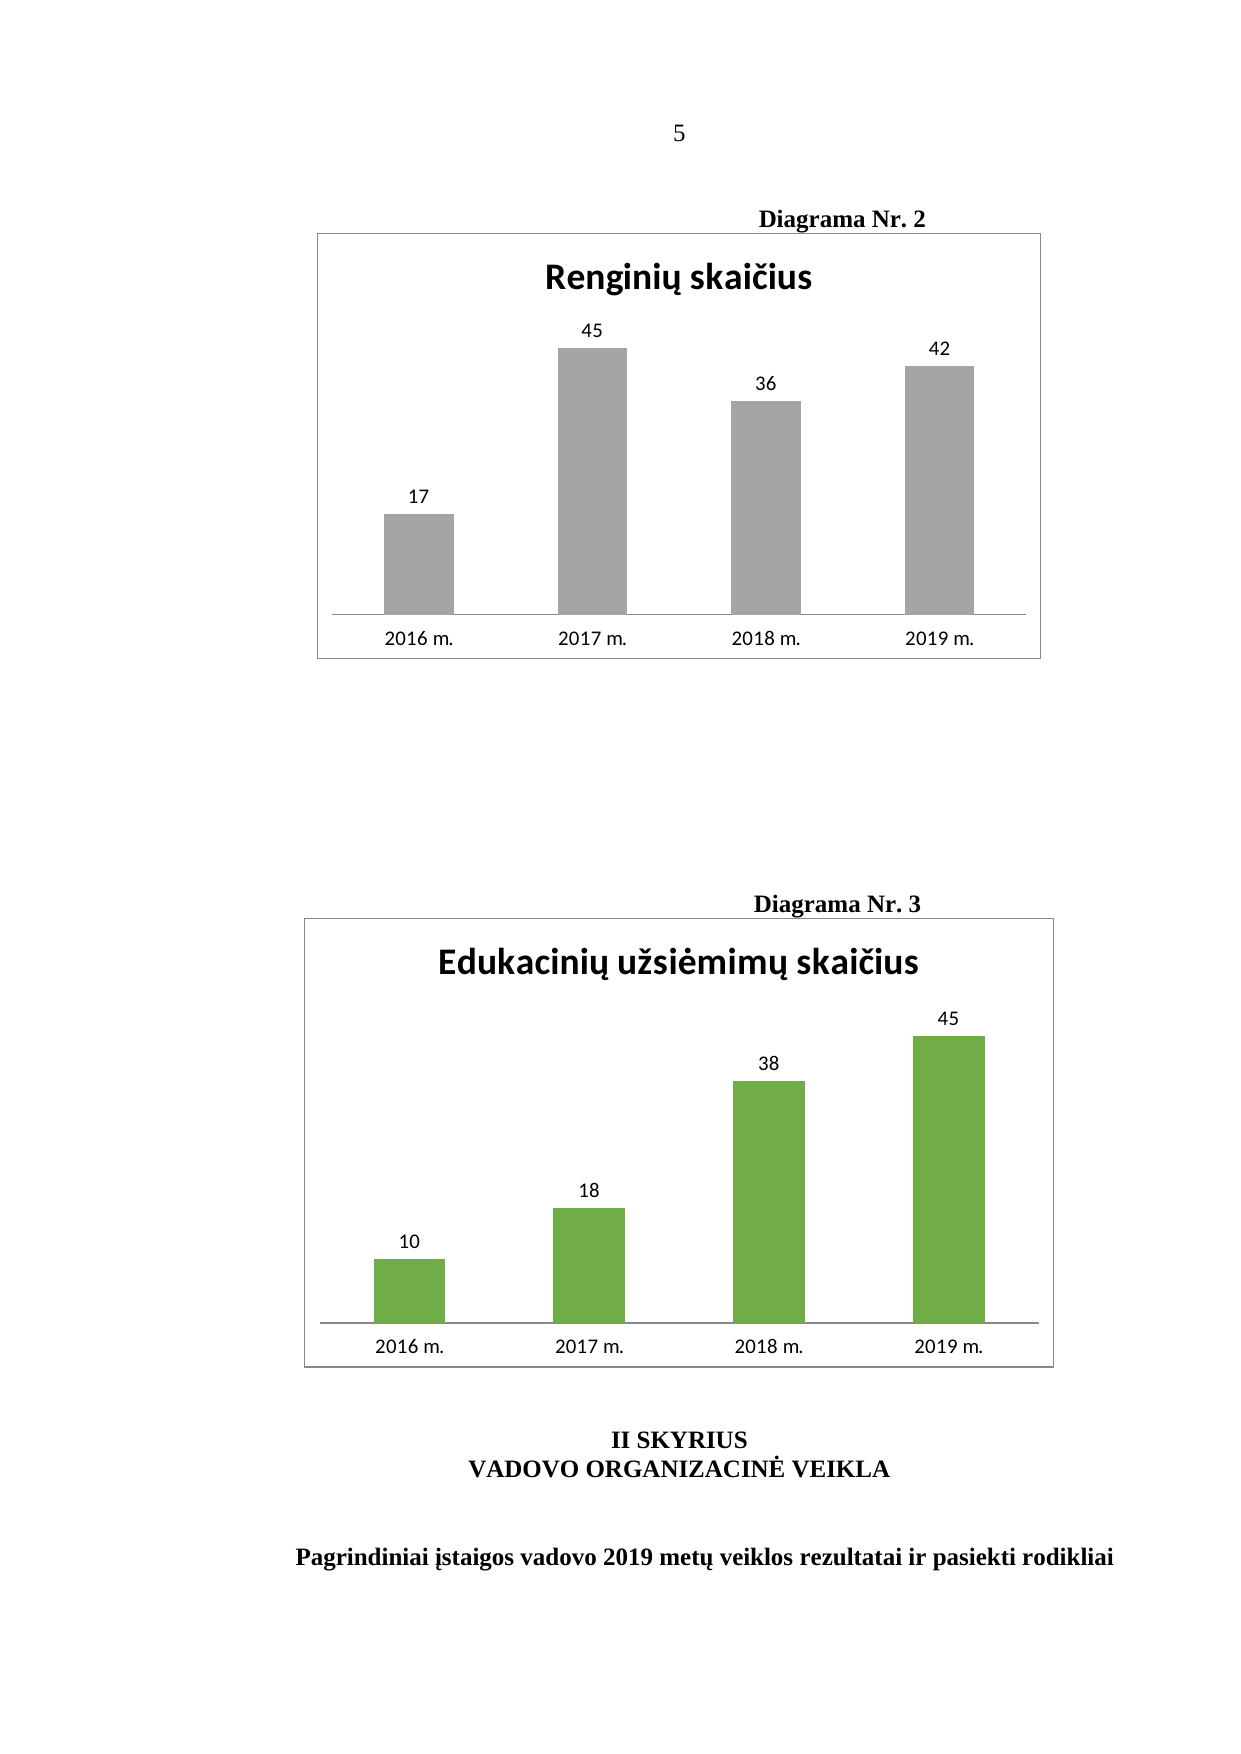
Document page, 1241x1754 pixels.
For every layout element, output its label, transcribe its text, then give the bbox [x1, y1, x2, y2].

text Pagrindiniai įstaigos vadovo 2019 metų veiklos rezultatai ir pasiekti rodikliai [177, 1542, 1181, 1570]
text Diagrama Nr. 2 [177, 204, 1181, 233]
text Diagrama Nr. 3 [177, 889, 1181, 918]
text II SKYRIUS [177, 1425, 1181, 1454]
text VADOVO ORGANIZACINĖ VEIKLA [177, 1454, 1181, 1483]
